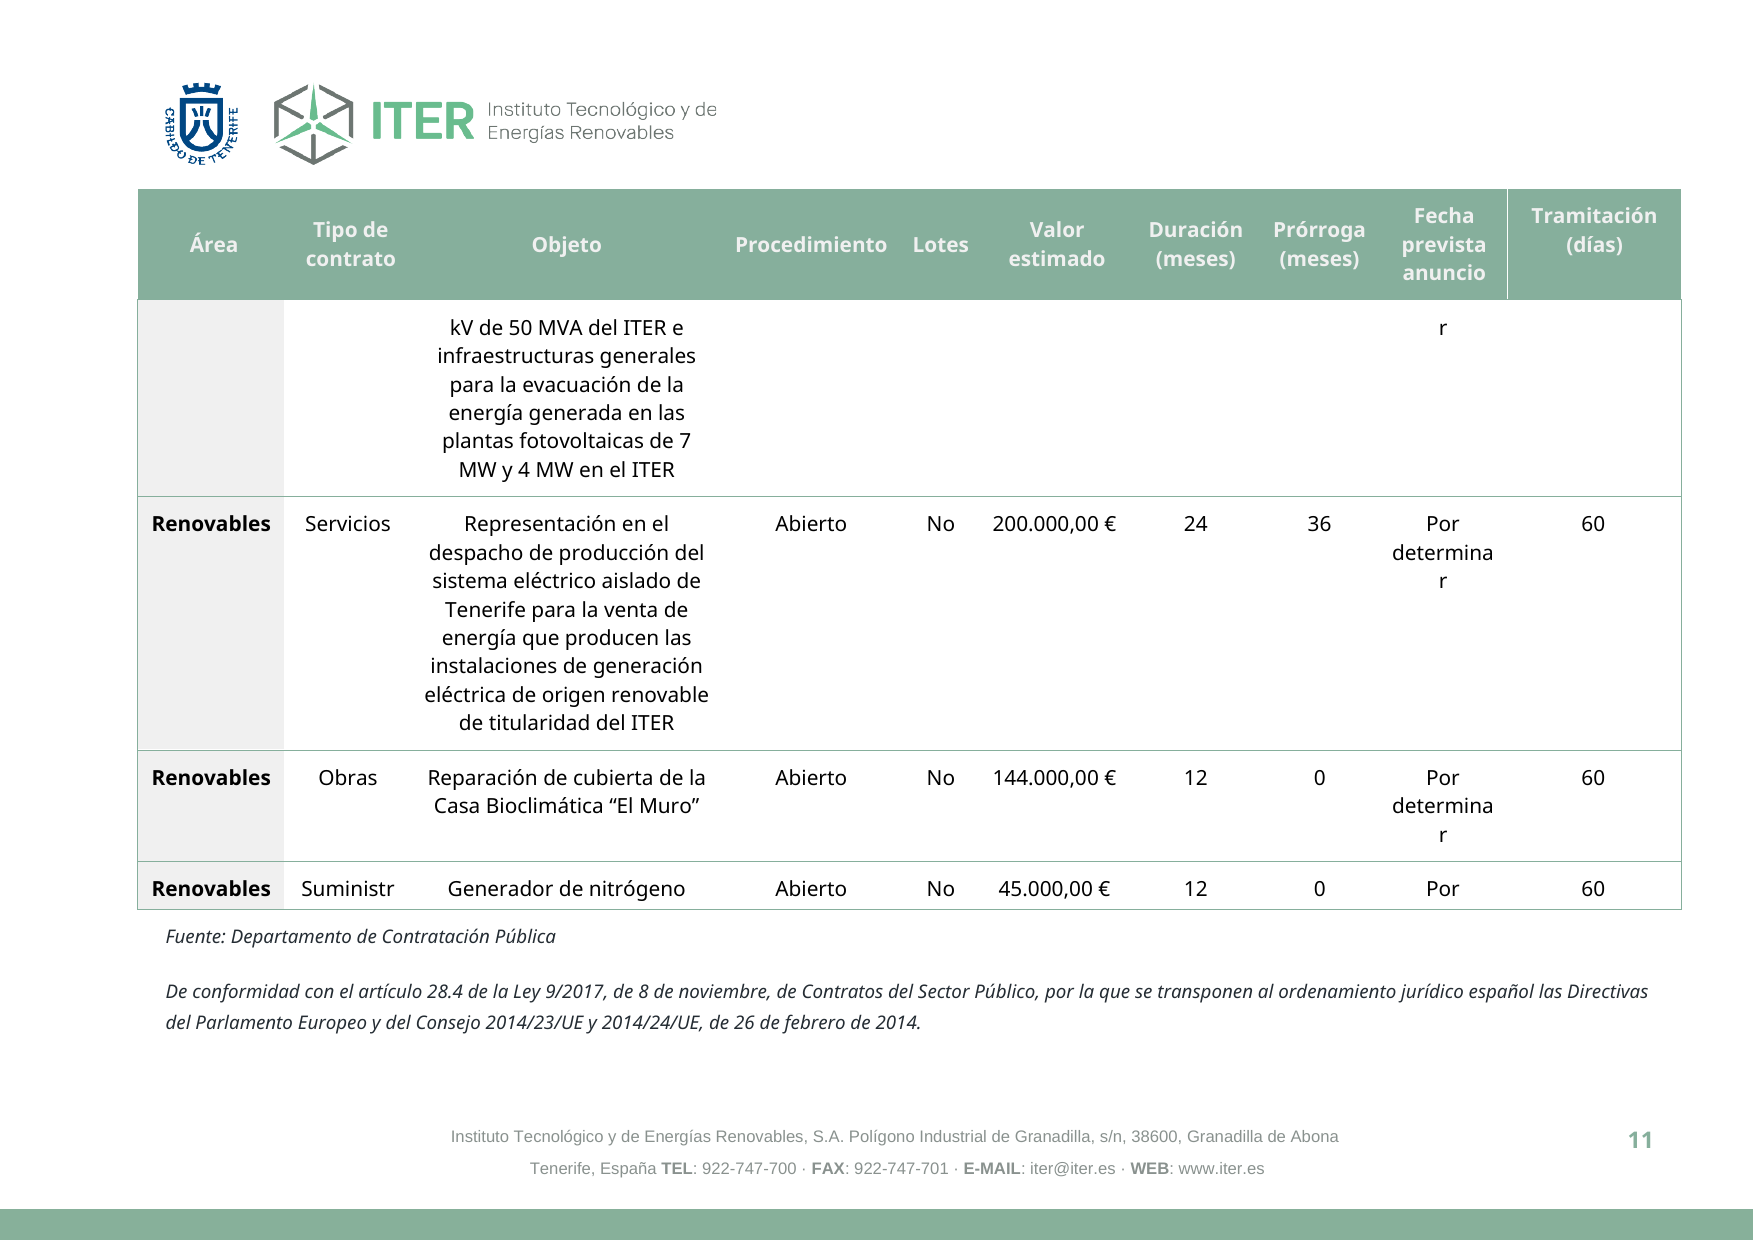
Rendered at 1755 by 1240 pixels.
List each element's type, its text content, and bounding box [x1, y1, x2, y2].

table_cell Representación en el despacho de producción del sistema eléctrico aislado de Tenerife para la venta de energía que producen las instalaciones de generación eléctrica de origen renovable de titularidad del ITER [411, 497, 722, 749]
table_cell [901, 300, 981, 496]
table_cell Generador de nitrógeno [411, 862, 722, 909]
table_header Tipo de contrato [290, 189, 411, 299]
table_cell 60 [1505, 497, 1681, 749]
table_cell Abierto [722, 497, 901, 749]
table_cell [1133, 300, 1258, 496]
table_cell r [1381, 300, 1505, 496]
table_cell kV de 50 MVA del ITER e infraestructuras generales para la evacuación de la energía generada en las plantas fotovoltaicas de 7 MW y 4 MW en el ITER [411, 300, 722, 496]
table_header Lotes [901, 189, 981, 299]
table_cell 144.000,00 € [981, 751, 1133, 861]
table_cell 0 [1258, 862, 1381, 909]
table_header Objeto [411, 189, 722, 299]
table_header Tramitación (días) [1508, 189, 1681, 299]
table_header Prórroga (meses) [1258, 189, 1381, 299]
table_cell 36 [1258, 497, 1381, 749]
table_cell 45.000,00 € [981, 862, 1133, 909]
table_cell No [901, 751, 981, 861]
table_cell Abierto [722, 862, 901, 909]
table_cell 60 [1505, 751, 1681, 861]
table_header Valor estimado [981, 189, 1133, 299]
table_cell [1258, 300, 1381, 496]
table_cell Renovables [138, 497, 284, 749]
table_cell 60 [1505, 862, 1681, 909]
table_cell No [901, 497, 981, 749]
table_cell Reparación de cubierta de la Casa Bioclimática “El Muro” [411, 751, 722, 861]
table_cell [138, 300, 284, 496]
table_cell 200.000,00 € [981, 497, 1133, 749]
table_cell Renovables [138, 862, 284, 909]
table_cell Por [1381, 862, 1505, 909]
table_cell 24 [1133, 497, 1258, 749]
table_cell No [901, 862, 981, 909]
table_cell Por determinar [1381, 497, 1505, 749]
table_cell 12 [1133, 862, 1258, 909]
table_cell 12 [1133, 751, 1258, 861]
table_cell [722, 300, 901, 496]
table_cell 0 [1258, 751, 1381, 861]
table_cell [284, 300, 411, 496]
table_cell Renovables [138, 751, 284, 861]
table_cell [1505, 300, 1681, 496]
table_header Fecha prevista anuncio [1381, 189, 1507, 299]
table_cell Obras [284, 751, 411, 861]
table_header Área [138, 189, 290, 299]
table_cell Suministr [284, 862, 411, 909]
table_header Duración (meses) [1133, 189, 1258, 299]
table_cell Servicios [284, 497, 411, 749]
table_header Procedimiento [722, 189, 901, 299]
table_cell Abierto [722, 751, 901, 861]
table_cell Por determinar [1381, 751, 1505, 861]
table_cell [981, 300, 1133, 496]
